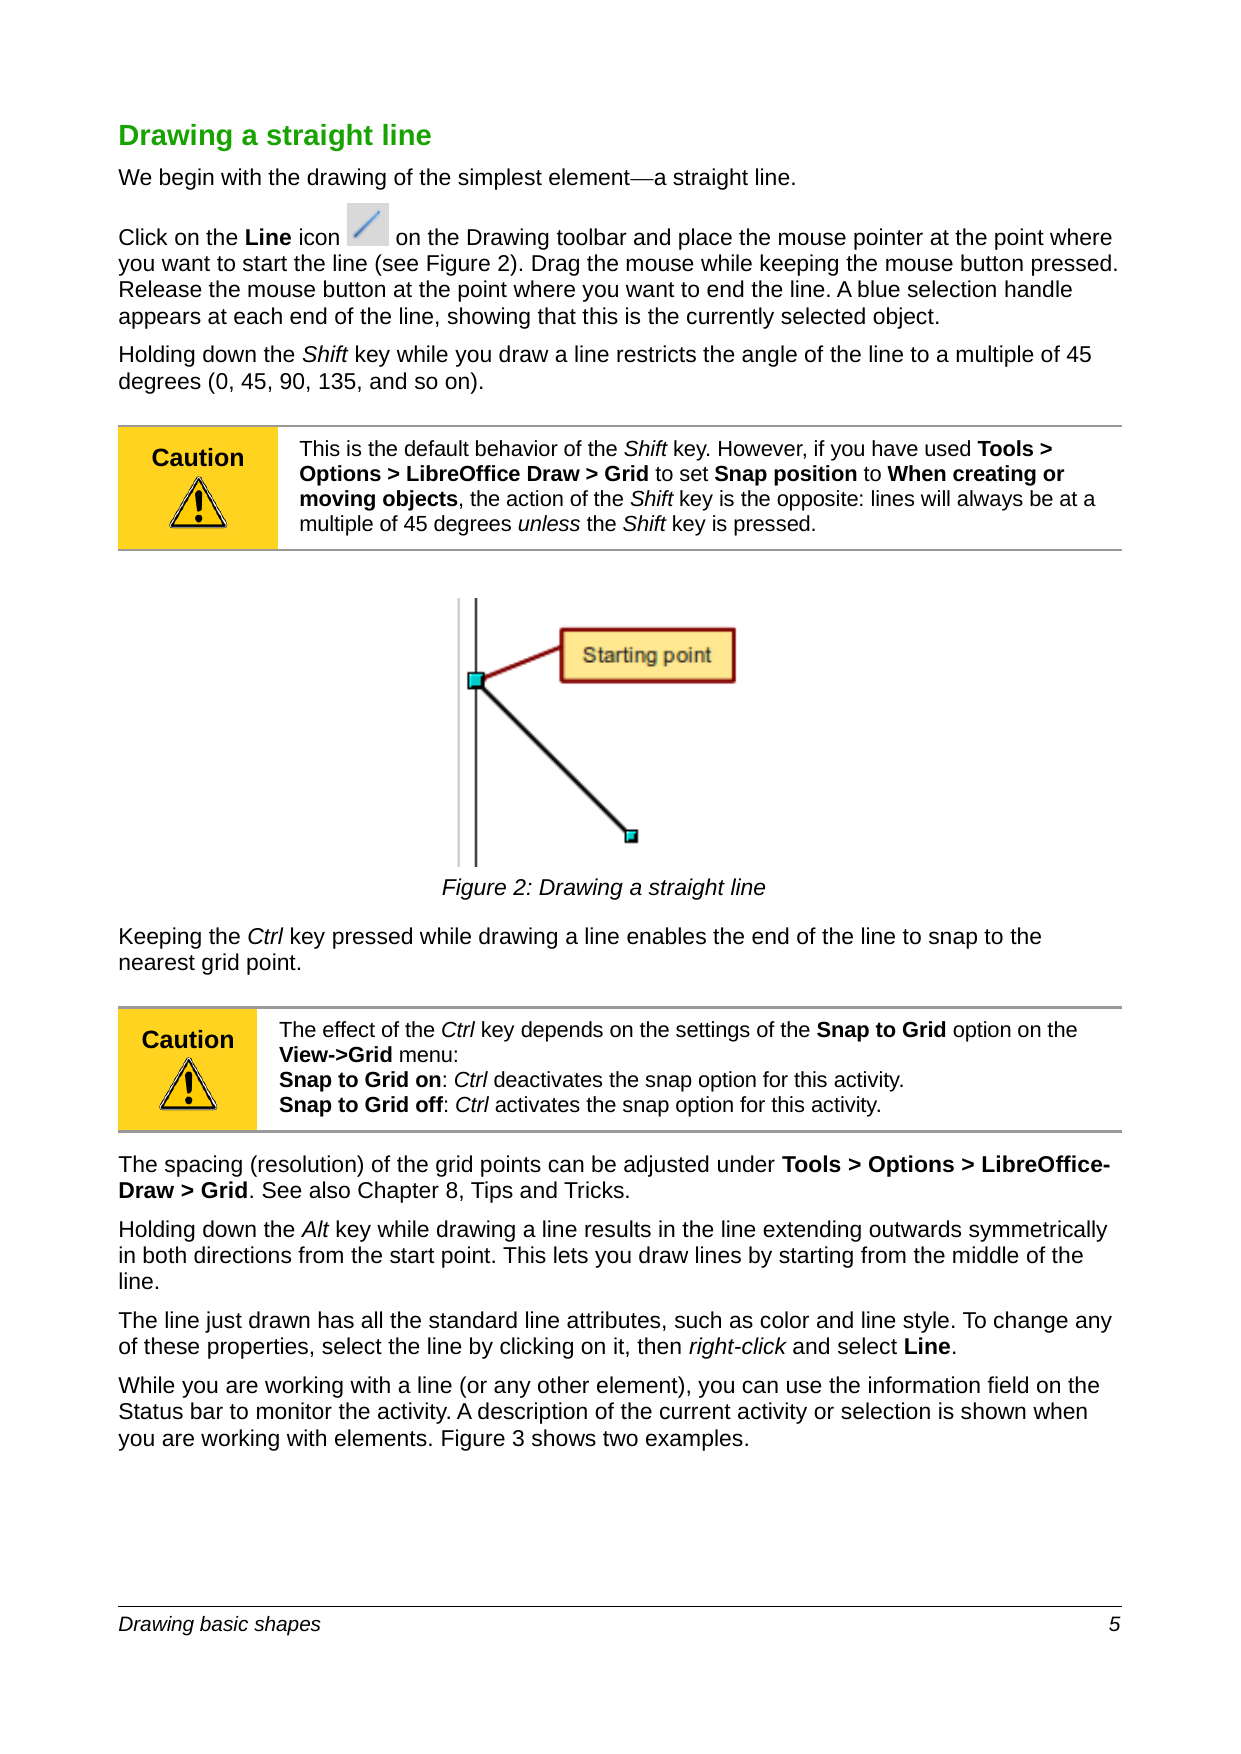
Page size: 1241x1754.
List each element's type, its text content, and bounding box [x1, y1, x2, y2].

picture [165, 472, 231, 532]
text Click on the Line icon on the Drawing toolbar and place the mouse pointer at the point where you want to start the line (see Figure 2). Drag the mouse while keeping the mouse button pressed. Release the mouse button at the point where you want to end the line. A blue selection handle appears at each end of the line, showing that this is the currently selected object. [118, 203, 1122, 329]
text The line just drawn has all the standard line attributes, such as color and line style. To change any of these properties, select the line by clicking on it, then right-click and select Line. [118, 1307, 1122, 1359]
text Keeping the Ctrl key pressed while drawing a line enables the end of the line to snap to the nearest grid point. [118, 923, 1122, 976]
picture [346, 203, 389, 246]
text The spacing (resolution) of the grid points can be adjusted under Tools > Options > LibreOffice-Draw > Grid. See also Chapter 8, Tips and Tricks. [118, 1151, 1122, 1203]
subtitle Drawing a straight line [118, 118, 1122, 152]
text Figure 2: Drawing a straight line [442, 873, 799, 900]
table_header The effect of the Ctrl key depends on the settings of the Snap to Grid option on the View->Grid menu: Snap to Grid on: Ctrl deactivates the snap option for this activity. Snap to Grid off: Ctrl activates the snap option for this activity. [258, 1009, 1122, 1130]
text While you are working with a line (or any other element), you can use the information field on the Status bar to monitor the activity. A description of the current activity or selection is shown when you are working with elements. Figure 3 shows two examples. [118, 1372, 1122, 1451]
table_header Caution [118, 1009, 257, 1130]
table_header Caution [118, 427, 278, 549]
picture [441, 598, 765, 867]
picture [155, 1053, 220, 1114]
text We begin with the drawing of the simplest element—a straight line. [118, 164, 1122, 191]
text Holding down the Alt key while drawing a line results in the line extending outwards symmetrically in both directions from the start point. This lets you draw lines by starting from the middle of the line. [118, 1216, 1122, 1294]
text Holding down the Shift key while you draw a line restricts the angle of the line to a multiple of 45 degrees (0, 45, 90, 135, and so on). [118, 341, 1122, 394]
table_header This is the default behavior of the Shift key. However, if you have used Tools > Options > LibreOffice Draw > Grid to set Snap position to When creating or moving objects, the action of the Shift key is the opposite: lines will always be at a multiple of 45 degrees unless the Shift key is pressed. [278, 427, 1122, 549]
